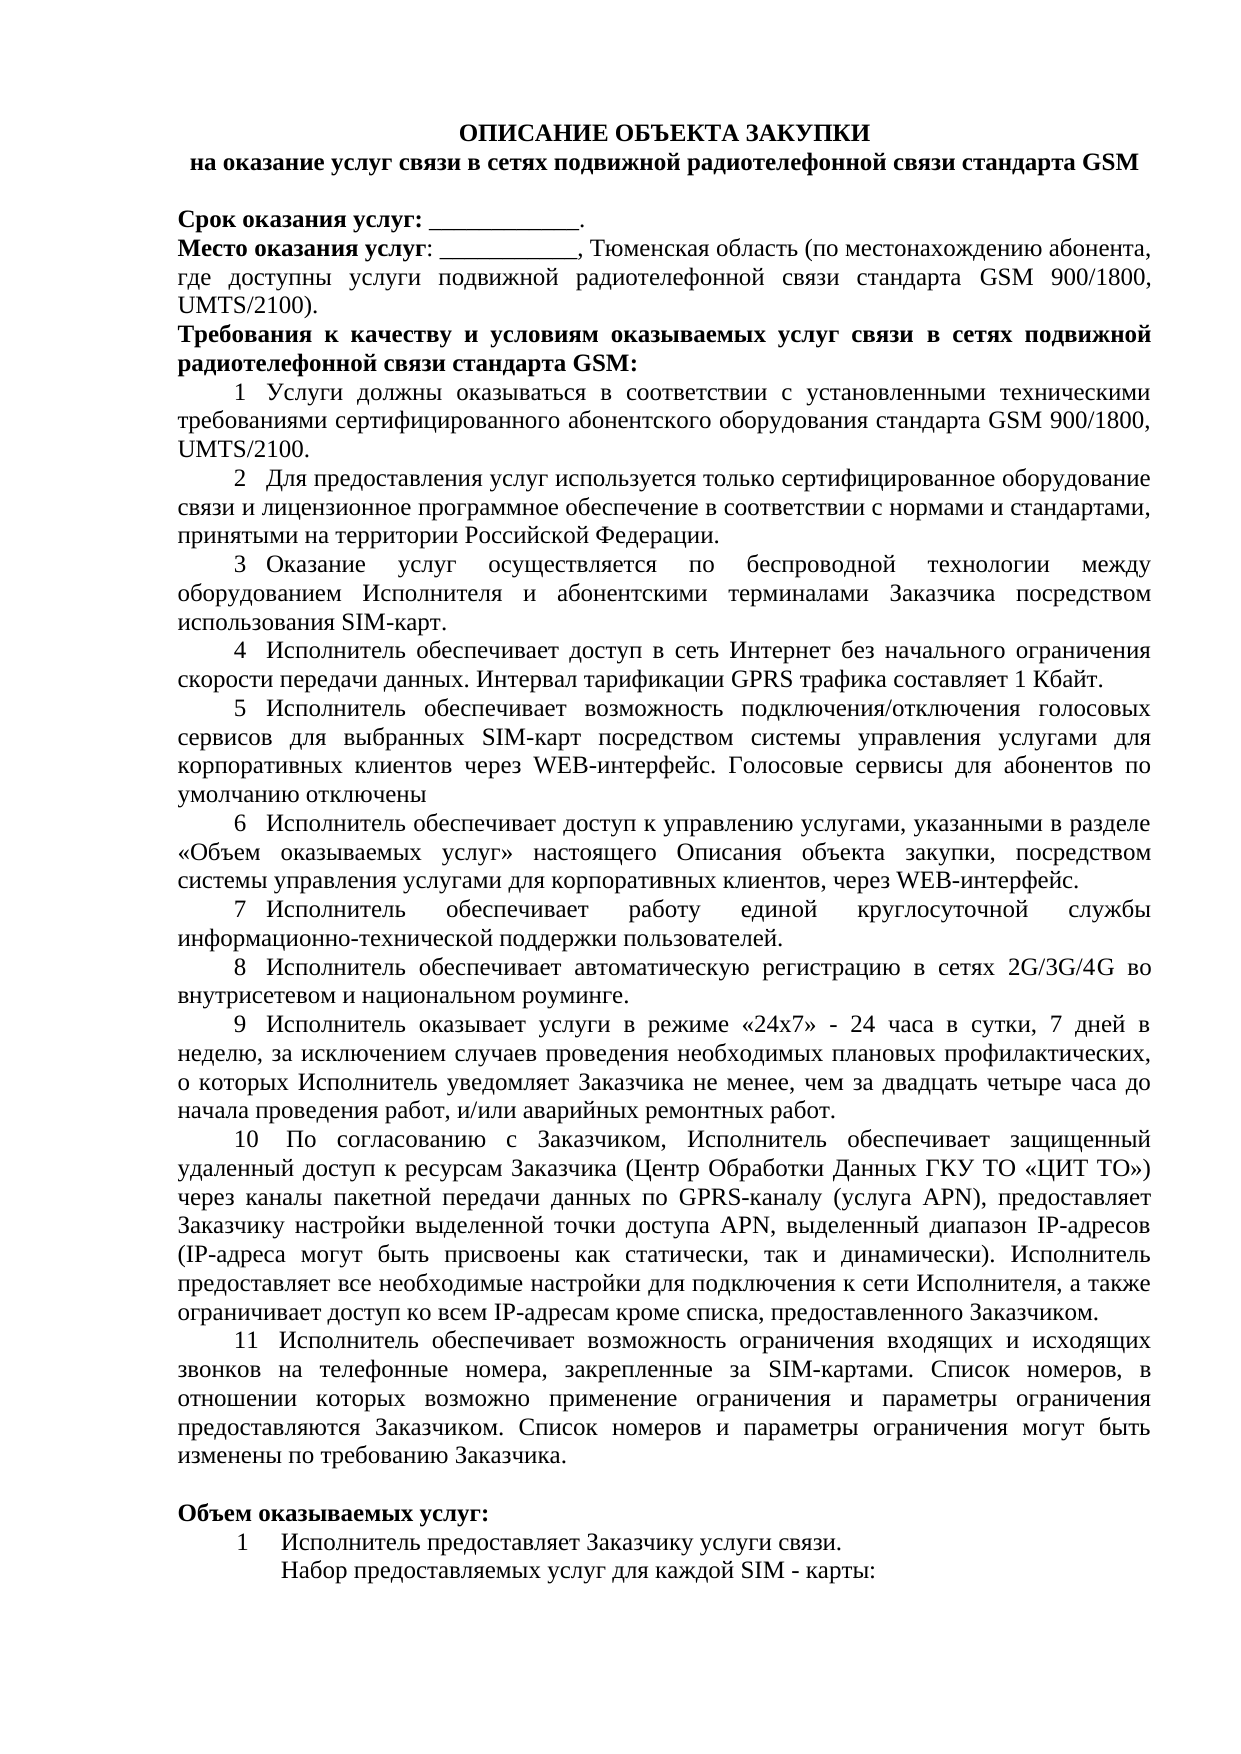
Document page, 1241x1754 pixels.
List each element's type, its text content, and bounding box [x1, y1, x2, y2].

list По согласованию с Заказчиком, Исполнитель обеспечивает защищенный удаленный доступ к ресурсам Заказчика (Центр Обработки Данных ГКУ ТО «ЦИТ ТО») через каналы пакетной передачи данных по GPRS-каналу (услуга APN), предоставляет Заказчику настройки выделенной точки доступа APN, выделенный диапазон IP-адресов (IP-адреса могут быть присвоены как статически, так и динамически). Исполнитель предоставляет все необходимые настройки для подключения к сети Исполнителя, а также ограничивает доступ ко всем IP-адресам кроме списка, предоставленного Заказчиком. [177, 1124, 1152, 1326]
text ОПИСАНИЕ ОБЪЕКТА ЗАКУПКИ [177, 118, 1152, 147]
text Набор предоставляемых услуг для каждой SIM - карты: [281, 1556, 1152, 1584]
text Объем оказываемых услуг: [177, 1498, 1152, 1527]
list Услуги должны оказываться в соответствии с установленными техническими требованиями сертифицированного абонентского оборудования стандарта GSM 900/1800, UMTS/2100. [177, 377, 1152, 463]
text Требования к качеству и условиям оказываемых услуг связи в сетях подвижной радиотелефонной связи стандарта GSM: [177, 319, 1152, 377]
text Место оказания услуг: ___________, Тюменская область (по местонахождению абонента, где доступны услуги подвижной радиотелефонной связи стандарта GSM 900/1800, UMTS/2100). [177, 233, 1152, 319]
list Исполнитель обеспечивает возможность подключения/отключения голосовых сервисов для выбранных SIM-карт посредством системы управления услугами для корпоративных клиентов через WEB-интерфейс. Голосовые сервисы для абонентов по умолчанию отключены [177, 693, 1152, 808]
list Исполнитель обеспечивает работу единой круглосуточной службы информационно-технической поддержки пользователей. [177, 894, 1152, 952]
list Исполнитель оказывает услуги в режиме «24х7» - 24 часа в сутки, 7 дней в неделю, за исключением случаев проведения необходимых плановых профилактических, о которых Исполнитель уведомляет Заказчика не менее, чем за двадцать четыре часа до начала проведения работ, и/или аварийных ремонтных работ. [177, 1009, 1152, 1124]
list Исполнитель предоставляет Заказчику услуги связи. [236, 1527, 1152, 1556]
text Срок оказания услуг: ____________. [177, 204, 1152, 233]
list Для предоставления услуг используется только сертифицированное оборудование связи и лицензионное программное обеспечение в соответствии с нормами и стандартами, принятыми на территории Российской Федерации. [177, 463, 1152, 549]
list Исполнитель обеспечивает доступ в сеть Интернет без начального ограничения скорости передачи данных. Интервал тарификации GPRS трафика составляет 1 Кбайт. [177, 636, 1152, 693]
list Исполнитель обеспечивает автоматическую регистрацию в сетях 2G/3G/4G во внутрисетевом и национальном роуминге. [177, 952, 1152, 1009]
list Исполнитель обеспечивает доступ к управлению услугами, указанными в разделе «Объем оказываемых услуг» настоящего Описания объекта закупки, посредством системы управления услугами для корпоративных клиентов, через WEB-интерфейс. [177, 808, 1152, 894]
list Оказание услуг осуществляется по беспроводной технологии между оборудованием Исполнителя и абонентскими терминалами Заказчика посредством использования SIM-карт. [177, 549, 1152, 636]
text на оказание услуг связи в сетях подвижной радиотелефонной связи стандарта GSM [177, 147, 1152, 176]
list Исполнитель обеспечивает возможность ограничения входящих и исходящих звонков на телефонные номера, закрепленные за SIM-картами. Список номеров, в отношении которых возможно применение ограничения и параметры ограничения предоставляются Заказчиком. Список номеров и параметры ограничения могут быть изменены по требованию Заказчика. [177, 1326, 1152, 1469]
